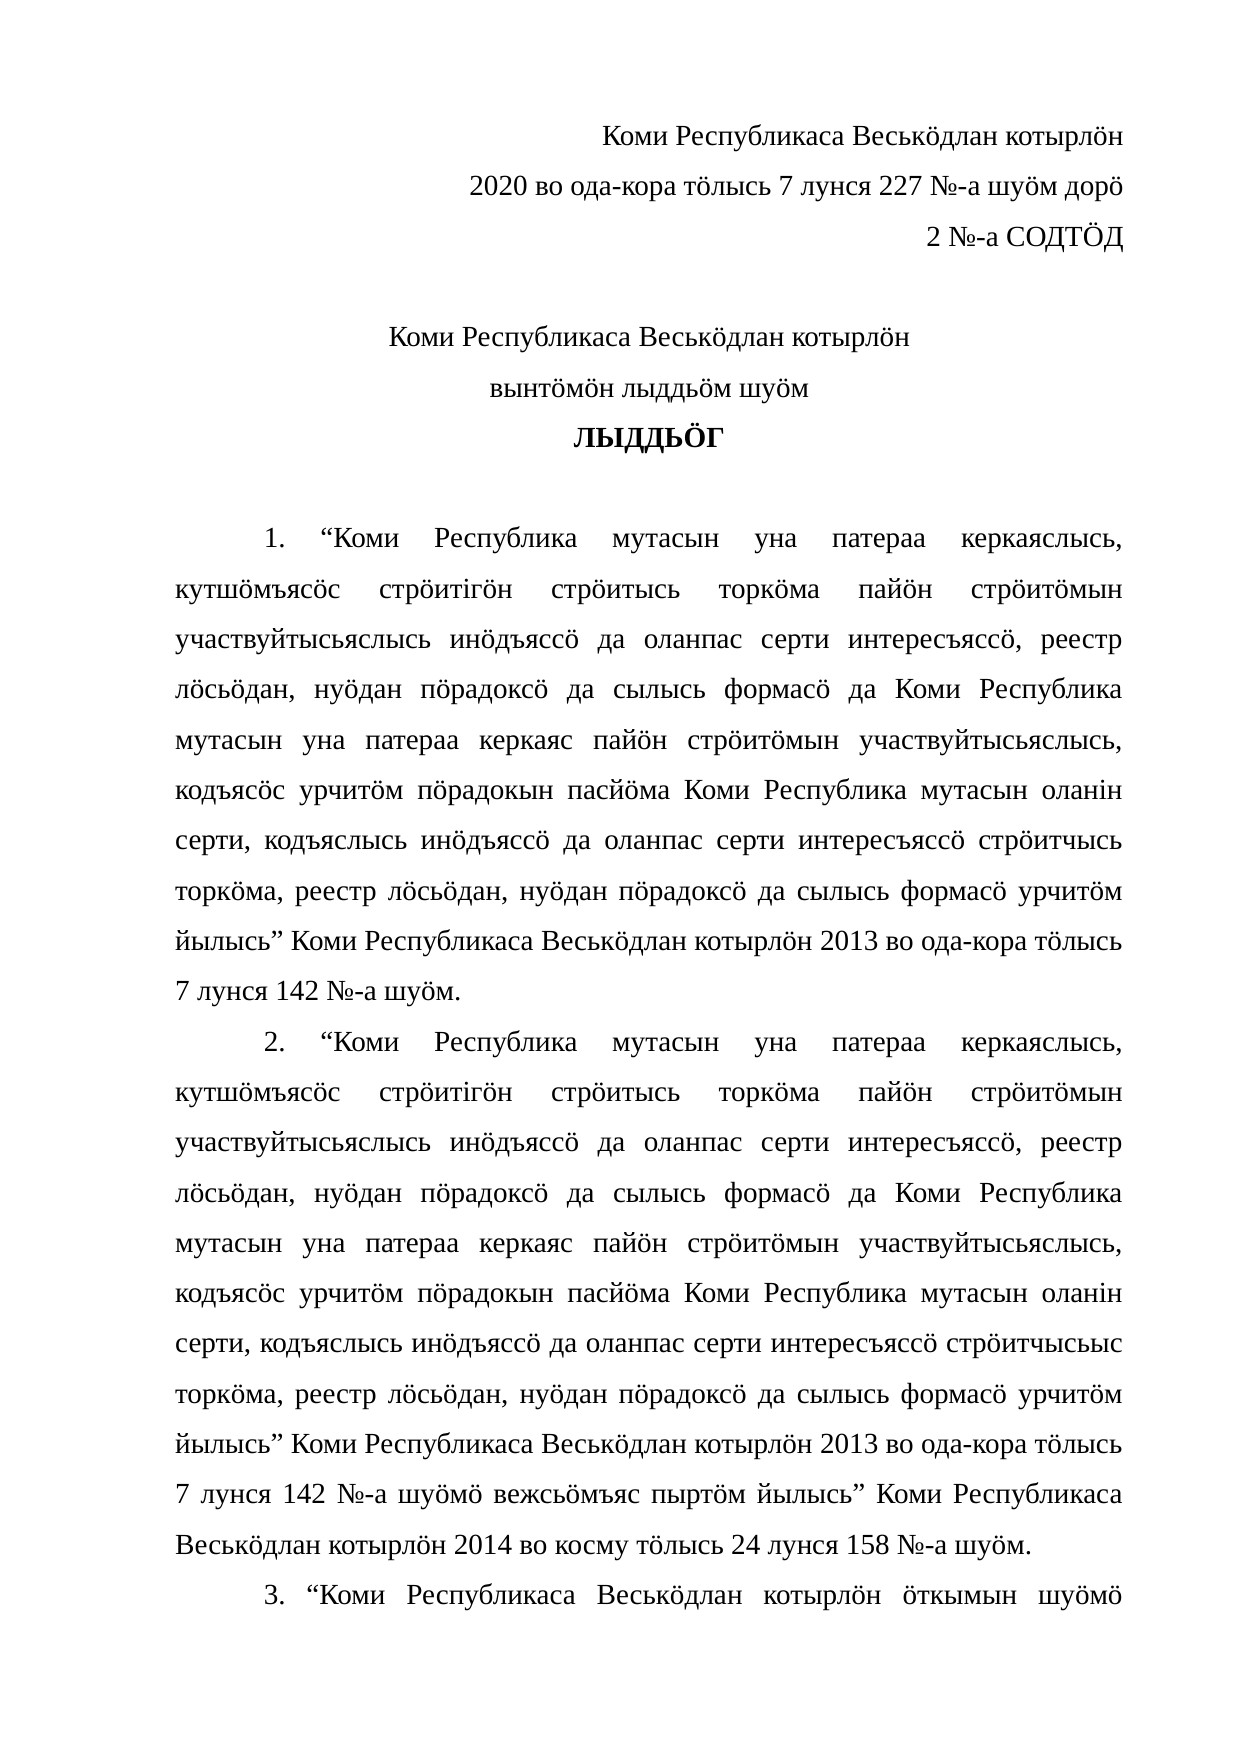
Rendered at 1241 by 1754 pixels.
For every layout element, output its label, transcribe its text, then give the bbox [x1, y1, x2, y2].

text 3. “Коми Республикаса Веськӧдлан котырлӧн ӧткымын шуӧмӧ [175, 1577, 1123, 1611]
text Коми Республикаса Веськӧдлан котырлӧн [175, 319, 1123, 353]
text Коми Республикаса Веськӧдлан котырлӧн [175, 118, 1123, 152]
text вынтӧмӧн лыддьӧм шуӧм [175, 370, 1123, 403]
text 2020 во ода-кора тӧлысь 7 лунся 227 №-а шуӧм дорӧ [175, 168, 1123, 202]
text 1. “Коми Республика мутасын уна патераа керкаяслысь, кутшӧмъясӧс стрӧитігӧн стрӧитысь торкӧма пайӧн стрӧитӧмын участвуйтысьяслысь инӧдъяссӧ да оланпас серти интересъяссӧ, реестр лӧсьӧдан, нуӧдан пӧрадоксӧ да сылысь формасӧ да Коми Республика мутасын уна патераа керкаяс пайӧн стрӧитӧмын участвуйтысьяслысь, кодъясӧс урчитӧм пӧрадокын пасйӧма Коми Республика мутасын оланін серти, кодъяслысь инӧдъяссӧ да оланпас серти интересъяссӧ стрӧитчысь торкӧма, реестр лӧсьӧдан, нуӧдан пӧрадоксӧ да сылысь формасӧ урчитӧм йылысь” Коми Республикаса Веськӧдлан котырлӧн 2013 во ода-кора тӧлысь 7 лунся 142 №-а шуӧм. [175, 521, 1123, 1007]
text 2 №-а СОДТӦД [175, 219, 1123, 252]
text 2. “Коми Республика мутасын уна патераа керкаяслысь, кутшӧмъясӧс стрӧитігӧн стрӧитысь торкӧма пайӧн стрӧитӧмын участвуйтысьяслысь инӧдъяссӧ да оланпас серти интересъяссӧ, реестр лӧсьӧдан, нуӧдан пӧрадоксӧ да сылысь формасӧ да Коми Республика мутасын уна патераа керкаяс пайӧн стрӧитӧмын участвуйтысьяслысь, кодъясӧс урчитӧм пӧрадокын пасйӧма Коми Республика мутасын оланін серти, кодъяслысь инӧдъяссӧ да оланпас серти интересъяссӧ стрӧитчысьыс торкӧма, реестр лӧсьӧдан, нуӧдан пӧрадоксӧ да сылысь формасӧ урчитӧм йылысь” Коми Республикаса Веськӧдлан котырлӧн 2013 во ода-кора тӧлысь 7 лунся 142 №-а шуӧмӧ вежсьӧмъяс пыртӧм йылысь” Коми Республикаса Веськӧдлан котырлӧн 2014 во косму тӧлысь 24 лунся 158 №-а шуӧм. [175, 1024, 1123, 1560]
text ЛЫДДЬӦГ [175, 420, 1123, 453]
